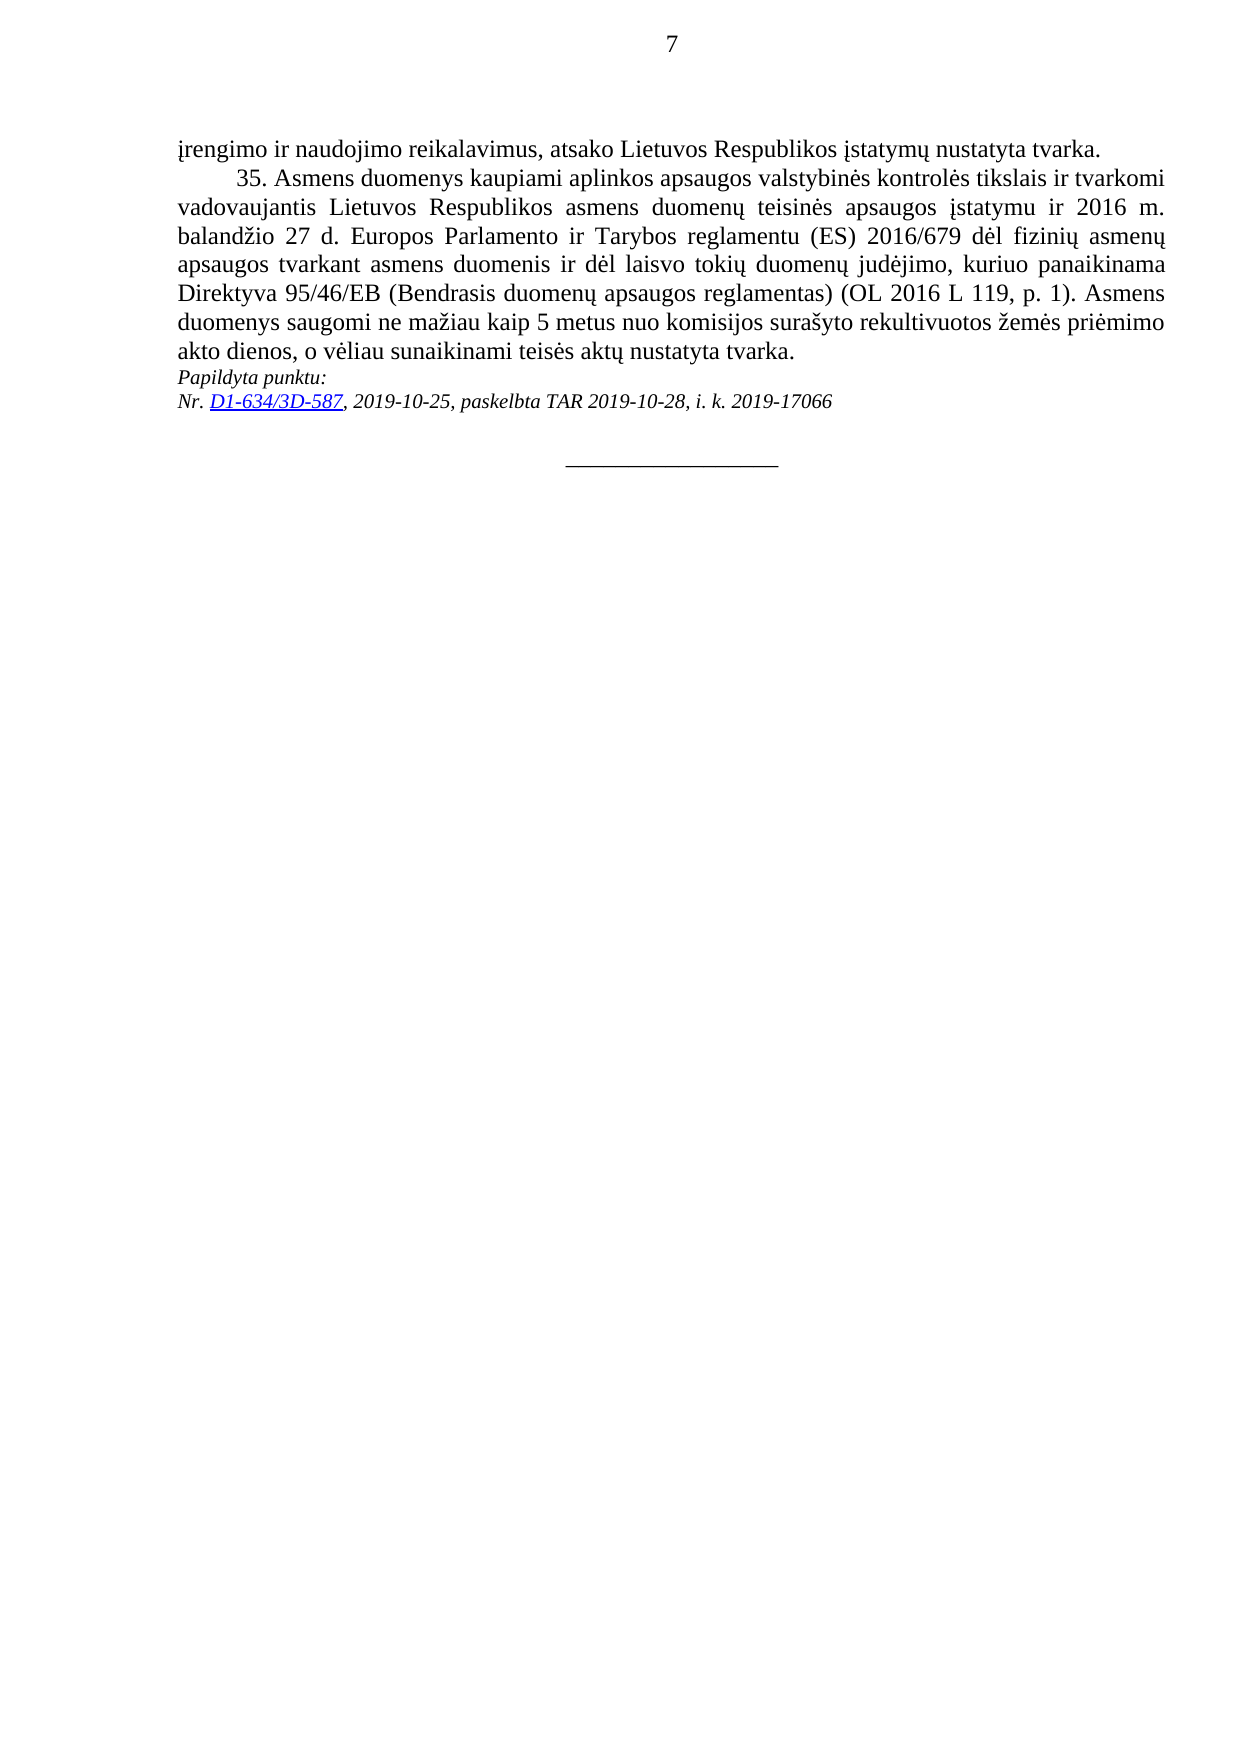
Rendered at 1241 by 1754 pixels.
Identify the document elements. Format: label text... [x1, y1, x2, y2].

text _________________ [177, 441, 1166, 470]
text Nr. D1-634/3D-587, 2019-10-25, paskelbta TAR 2019-10-28, i. k. 2019-17066 [177, 389, 1166, 413]
text Papildyta punktu: [177, 364, 1166, 389]
text įrengimo ir naudojimo reikalavimus, atsako Lietuvos Respublikos įstatymų nustatyta tvarka. [177, 134, 1166, 163]
text 35. Asmens duomenys kaupiami aplinkos apsaugos valstybinės kontrolės tikslais ir tvarkomi vadovaujantis Lietuvos Respublikos asmens duomenų teisinės apsaugos įstatymu ir 2016 m. balandžio 27 d. Europos Parlamento ir Tarybos reglamentu (ES) 2016/679 dėl fizinių asmenų apsaugos tvarkant asmens duomenis ir dėl laisvo tokių duomenų judėjimo, kuriuo panaikinama Direktyva 95/46/EB (Bendrasis duomenų apsaugos reglamentas) (OL 2016 L 119, p. 1). Asmens duomenys saugomi ne mažiau kaip 5 metus nuo komisijos surašyto rekultivuotos žemės priėmimo akto dienos, o vėliau sunaikinami teisės aktų nustatyta tvarka. [177, 163, 1166, 364]
